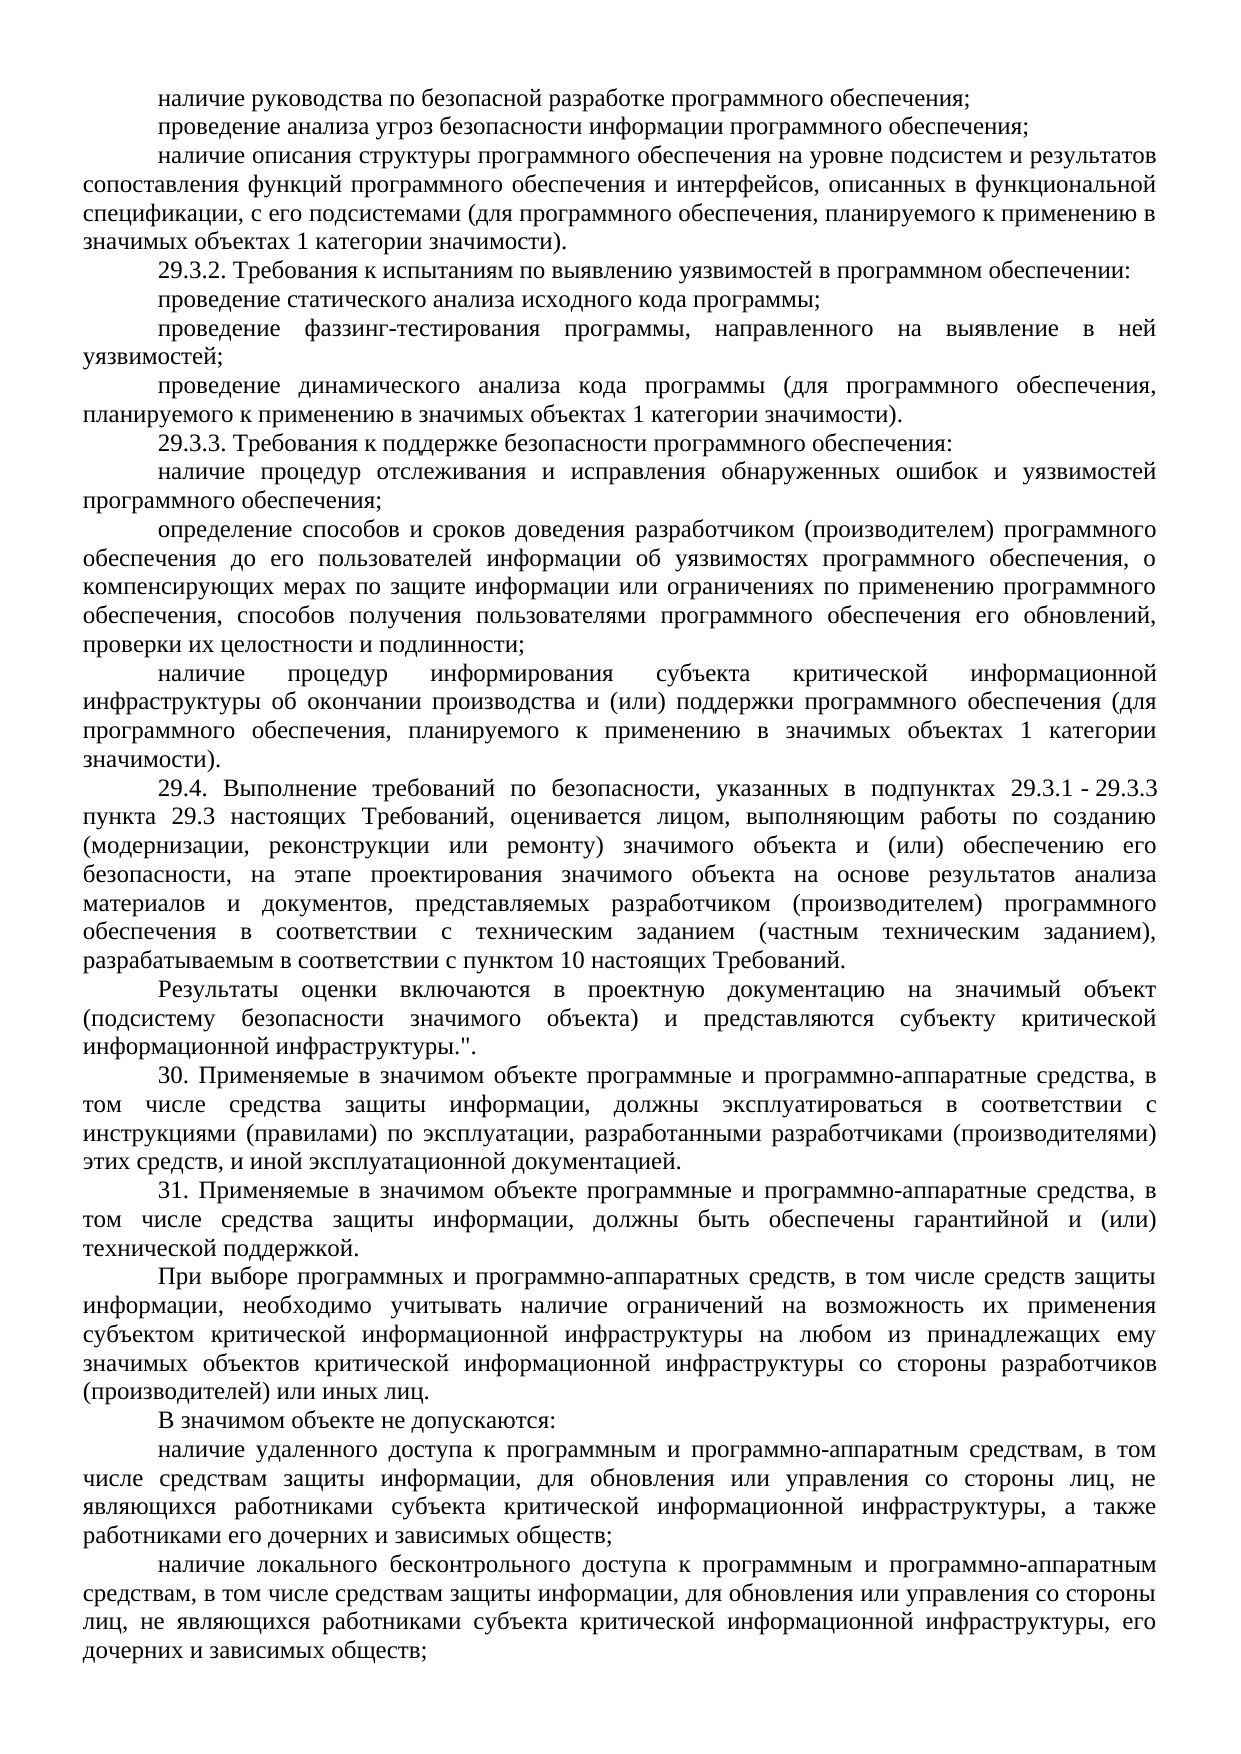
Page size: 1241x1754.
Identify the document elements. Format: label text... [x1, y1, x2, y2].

text наличие удаленного доступа к программным и программно-аппаратным средствам, в том числе средствам защиты информации, для обновления или управления со стороны лиц, не являющихся работниками субъекта критической информационной инфраструктуры, а также работниками его дочерних и зависимых обществ; [83, 1434, 1157, 1549]
text наличие процедур информирования субъекта критической информационной инфраструктуры об окончании производства и (или) поддержки программного обеспечения (для программного обеспечения, планируемого к применению в значимых объектах 1 категории значимости). [83, 658, 1157, 773]
text наличие локального бесконтрольного доступа к программным и программно-аппаратным средствам, в том числе средствам защиты информации, для обновления или управления со стороны лиц, не являющихся работниками субъекта критической информационной инфраструктуры, его дочерних и зависимых обществ; [83, 1549, 1157, 1664]
text При выборе программных и программно-аппаратных средств, в том числе средств защиты информации, необходимо учитывать наличие ограничений на возможность их применения субъектом критической информационной инфраструктуры на любом из принадлежащих ему значимых объектов критической информационной инфраструктуры со стороны разработчиков (производителей) или иных лиц. [83, 1261, 1157, 1405]
text проведение фаззинг-тестирования программы, направленного на выявление в ней уязвимостей; [83, 313, 1157, 370]
text 31. Применяемые в значимом объекте программные и программно-аппаратные средства, в том числе средства защиты информации, должны быть обеспечены гарантийной и (или) технической поддержкой. [83, 1175, 1157, 1261]
text определение способов и сроков доведения разработчиком (производителем) программного обеспечения до его пользователей информации об уязвимостях программного обеспечения, о компенсирующих мерах по защите информации или ограничениях по применению программного обеспечения, способов получения пользователями программного обеспечения его обновлений, проверки их целостности и подлинности; [83, 514, 1157, 658]
text 30. Применяемые в значимом объекте программные и программно-аппаратные средства, в том числе средства защиты информации, должны эксплуатироваться в соответствии с инструкциями (правилами) по эксплуатации, разработанными разработчиками (производителями) этих средств, и иной эксплуатационной документацией. [83, 1060, 1157, 1175]
text 29.3.3. Требования к поддержке безопасности программного обеспечения: [83, 428, 1157, 456]
text 29.3.2. Требования к испытаниям по выявлению уязвимостей в программном обеспечении: [83, 255, 1157, 284]
text Результаты оценки включаются в проектную документацию на значимый объект (подсистему безопасности значимого объекта) и представляются субъекту критической информационной инфраструктуры.". [83, 974, 1157, 1060]
text наличие руководства по безопасной разработке программного обеспечения; [83, 83, 1157, 111]
text 29.4. Выполнение требований по безопасности, указанных в подпунктах 29.3.1 - 29.3.3 пункта 29.3 настоящих Требований, оценивается лицом, выполняющим работы по созданию (модернизации, реконструкции или ремонту) значимого объекта и (или) обеспечению его безопасности, на этапе проектирования значимого объекта на основе результатов анализа материалов и документов, представляемых разработчиком (производителем) программного обеспечения в соответствии с техническим заданием (частным техническим заданием), разрабатываемым в соответствии с пунктом 10 настоящих Требований. [83, 773, 1157, 974]
text проведение статического анализа исходного кода программы; [83, 284, 1157, 313]
text наличие описания структуры программного обеспечения на уровне подсистем и результатов сопоставления функций программного обеспечения и интерфейсов, описанных в функциональной спецификации, с его подсистемами (для программного обеспечения, планируемого к применению в значимых объектах 1 категории значимости). [83, 140, 1157, 255]
text В значимом объекте не допускаются: [83, 1405, 1157, 1434]
text наличие процедур отслеживания и исправления обнаруженных ошибок и уязвимостей программного обеспечения; [83, 456, 1157, 514]
text проведение динамического анализа кода программы (для программного обеспечения, планируемого к применению в значимых объектах 1 категории значимости). [83, 370, 1157, 428]
text проведение анализа угроз безопасности информации программного обеспечения; [83, 111, 1157, 140]
